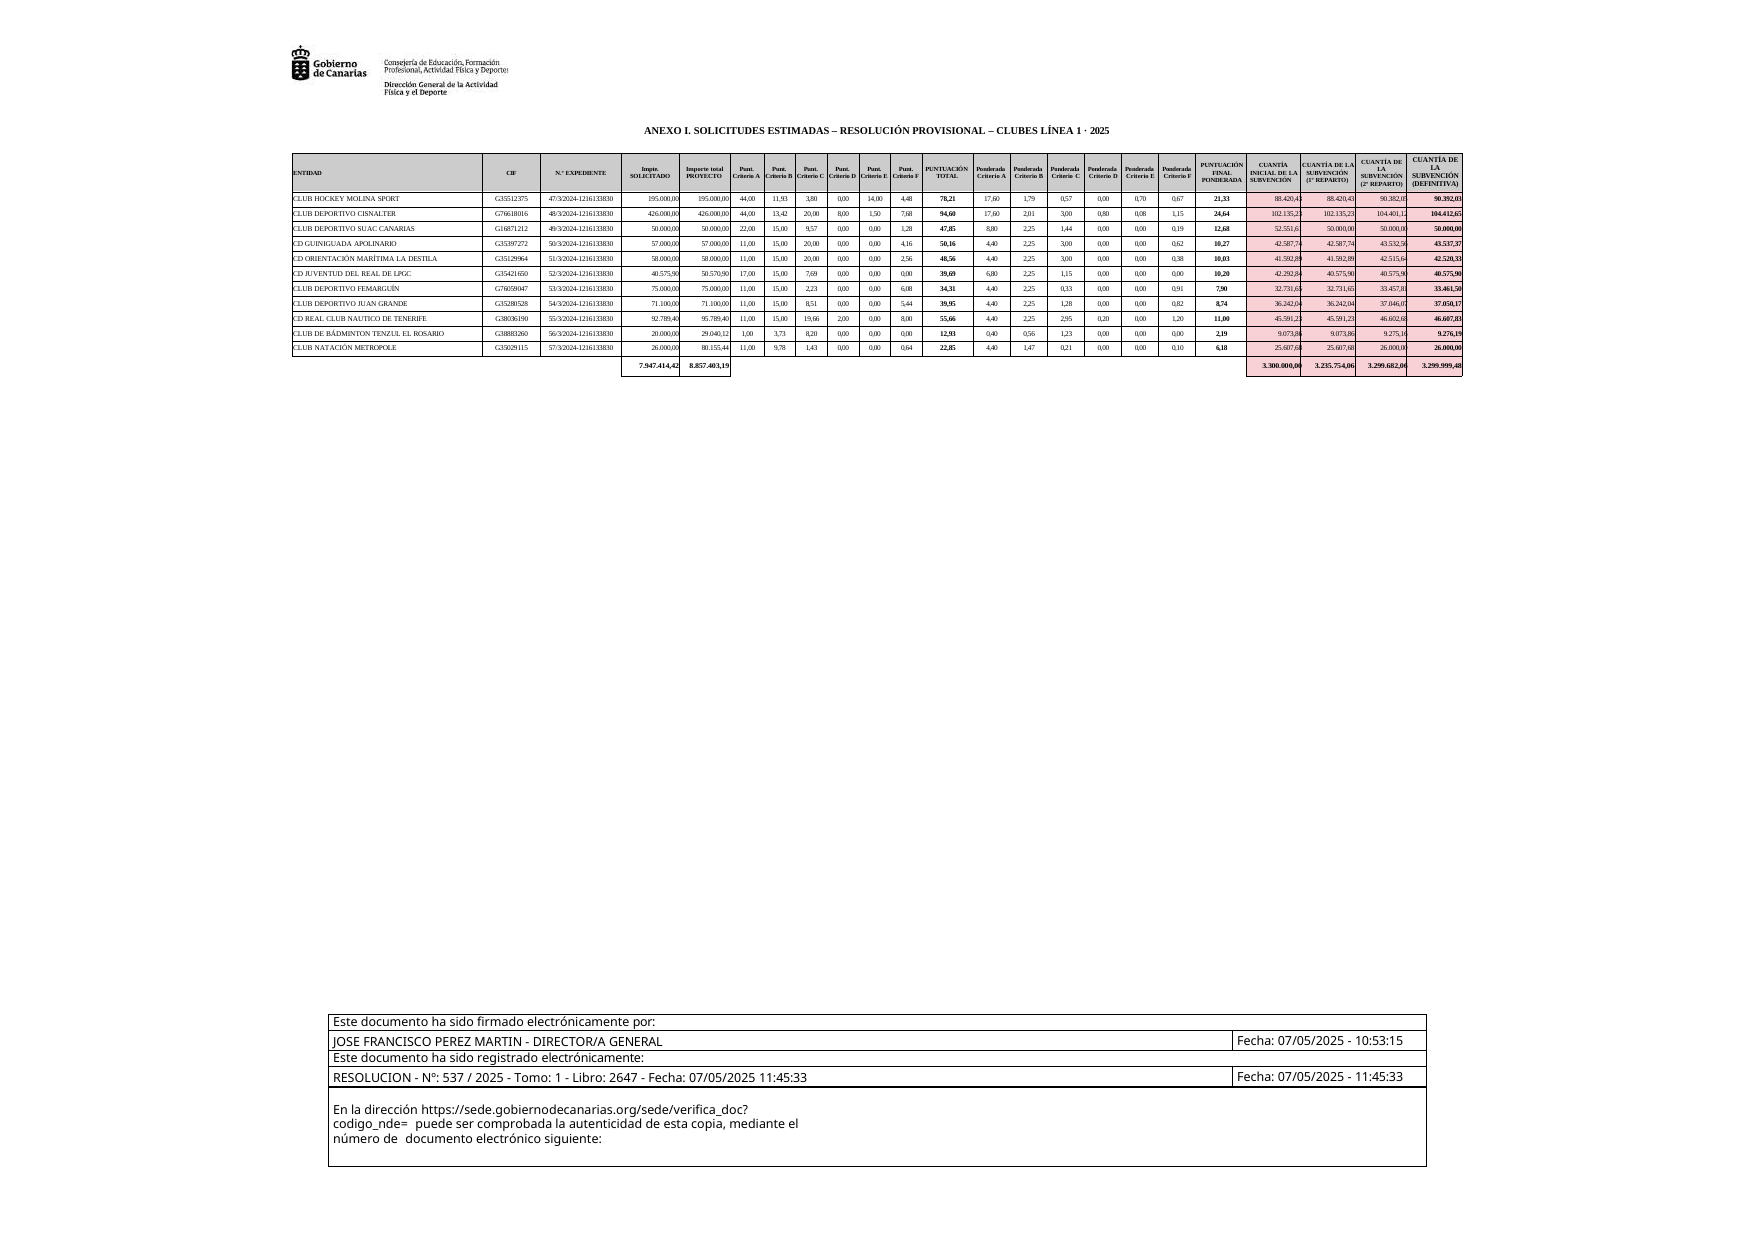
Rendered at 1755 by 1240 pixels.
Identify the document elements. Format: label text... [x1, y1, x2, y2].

table_cell 40.575,90 [1356, 267, 1406, 281]
table_cell 2,25 [1011, 222, 1047, 236]
table_cell 1,47 [1011, 342, 1047, 356]
table_cell 6,80 [974, 267, 1010, 281]
table_cell Fecha: 07/05/2025 - 11:45:33 [1233, 1067, 1426, 1086]
table_cell 50.000,00 [1301, 222, 1355, 236]
table_cell CLUB DEPORTIVO JUAN GRANDE [293, 297, 482, 311]
table_cell 34,31 [923, 282, 973, 296]
table_cell 0,00 [828, 193, 859, 206]
table_header Ponderada Criterio B [1011, 154, 1047, 191]
table_cell 17,60 [974, 208, 1010, 221]
table_cell 0,00 [860, 327, 890, 341]
table_cell [731, 357, 1246, 376]
table_cell 56/3/2024-1216133830 [541, 327, 621, 341]
table_header CUANTÍA DE LA SUBVENCIÓN (DEFINITIVA) [1407, 154, 1462, 191]
table_cell 42.587,74 [1301, 237, 1355, 251]
table_cell 3,00 [1048, 252, 1084, 266]
table_cell 3.299.999,48 [1407, 357, 1462, 376]
table_cell 1,43 [796, 342, 827, 356]
table_cell 15,00 [765, 267, 795, 281]
table_cell 14,00 [860, 193, 890, 206]
table_cell CD JUVENTUD DEL REAL DE LPGC [293, 267, 482, 281]
table_cell 3.235.754,06 [1301, 357, 1355, 376]
table_cell 11,00 [731, 312, 764, 326]
table_cell JOSE FRANCISCO PEREZ MARTIN - DIRECTOR/A GENERAL [329, 1031, 1232, 1050]
table_cell 11,00 [731, 237, 764, 251]
table_cell 50.000,00 [680, 222, 730, 236]
table_header CUANTÍA DE LA SUBVENCIÓN (2º REPARTO) [1356, 154, 1406, 191]
table_cell 37.046,07 [1356, 297, 1406, 311]
table_cell 7,69 [796, 267, 827, 281]
table_cell 7,90 [1196, 282, 1246, 296]
table_cell 0,00 [860, 252, 890, 266]
table_cell 50/3/2024-1216133830 [541, 237, 621, 251]
table_cell 41.592,89 [1301, 252, 1355, 266]
table_cell G35129964 [483, 252, 540, 266]
table_cell 0,00 [1085, 267, 1121, 281]
table_cell 0,00 [1085, 327, 1121, 341]
table_cell 41.592,89 [1247, 252, 1300, 266]
table_cell 4,40 [974, 342, 1010, 356]
table_cell 0,57 [1048, 193, 1084, 206]
table_cell 8,51 [796, 297, 827, 311]
table_cell 17,60 [974, 193, 1010, 206]
table_cell 75.000,00 [680, 282, 730, 296]
table_cell 20,00 [796, 237, 827, 251]
table_cell 102.135,23 [1247, 208, 1300, 221]
table_cell 0,00 [828, 327, 859, 341]
table_cell 12,68 [1196, 222, 1246, 236]
table_cell 52.551,61 [1247, 222, 1300, 236]
table_cell 9.073,86 [1247, 327, 1300, 341]
table_cell 48/3/2024-1216133830 [541, 208, 621, 221]
table_cell 42.587,74 [1247, 237, 1300, 251]
table_cell 48,56 [923, 252, 973, 266]
table_cell 0,00 [1159, 267, 1195, 281]
table_cell 4,40 [974, 312, 1010, 326]
table_cell 2,25 [1011, 237, 1047, 251]
table_cell 20,00 [796, 252, 827, 266]
table_cell 1,00 [731, 327, 764, 341]
table_cell 45.591,23 [1301, 312, 1355, 326]
table_cell 71.100,00 [622, 297, 679, 311]
table_cell G35397272 [483, 237, 540, 251]
table_cell G76618016 [483, 208, 540, 221]
table_cell 4,16 [891, 237, 922, 251]
table_cell 42.292,84 [1247, 267, 1300, 281]
table_cell 33.461,50 [1407, 282, 1462, 296]
text ANEXO I. SOLICITUDES ESTIMADAS – RESOLUCIÓN PROVISIONAL – CLUBES LÍNEA 1 · 2025 [279, 125, 1475, 137]
table_cell 102.135,23 [1301, 208, 1355, 221]
table_cell 22,85 [923, 342, 973, 356]
table_cell CLUB DEPORTIVO CISNALTER [293, 208, 482, 221]
table_cell G38883260 [483, 327, 540, 341]
table_cell CD ORIENTACIÓN MARÍTIMA LA DESTILA [293, 252, 482, 266]
table_cell 0,00 [860, 297, 890, 311]
table_cell 0,00 [828, 252, 859, 266]
table_cell 426.000,00 [622, 208, 679, 221]
table_header N.º EXPEDIENTE [541, 154, 621, 191]
table_cell 94,60 [923, 208, 973, 221]
table_cell 17,00 [731, 267, 764, 281]
table_cell 13,42 [765, 208, 795, 221]
table_cell 57.000,00 [680, 237, 730, 251]
table_cell 4,40 [974, 297, 1010, 311]
table_cell 39,69 [923, 267, 973, 281]
table_cell 0,00 [891, 267, 922, 281]
table_cell 11,93 [765, 193, 795, 206]
table_cell 15,00 [765, 312, 795, 326]
table_cell 7,68 [891, 208, 922, 221]
table_cell 0,00 [1122, 342, 1158, 356]
table_cell 0,00 [828, 237, 859, 251]
table_cell G35029115 [483, 342, 540, 356]
table_cell 9,78 [765, 342, 795, 356]
table_cell 57/3/2024-1216133830 [541, 342, 621, 356]
table_cell 11,00 [731, 342, 764, 356]
table_cell 1,15 [1159, 208, 1195, 221]
table_cell 0,00 [1122, 237, 1158, 251]
table_cell Fecha: 07/05/2025 - 10:53:15 [1233, 1031, 1426, 1050]
table_cell 4,40 [974, 282, 1010, 296]
table_cell 0,08 [1122, 208, 1158, 221]
table_cell 37.050,17 [1407, 297, 1462, 311]
table_cell 2,23 [796, 282, 827, 296]
table_cell 1,50 [860, 208, 890, 221]
table_cell 0,00 [860, 282, 890, 296]
table_cell 3.299.682,06 [1356, 357, 1406, 376]
table_cell 2,25 [1011, 282, 1047, 296]
table_cell 55/3/2024-1216133830 [541, 312, 621, 326]
table_cell 1,28 [1048, 297, 1084, 311]
table_cell 0,00 [828, 267, 859, 281]
table_cell En la dirección https://sede.gobiernodecanarias.org/sede/verifica_doc?codigo_nde= puede ser comprobada la autenticidad de esta copia, mediante el número de documento electrónico siguiente: [329, 1088, 1426, 1166]
table_cell 2,25 [1011, 312, 1047, 326]
table_cell 0,00 [1085, 282, 1121, 296]
table_cell 43.537,37 [1407, 237, 1462, 251]
table_cell 39,95 [923, 297, 973, 311]
table_cell 10,20 [1196, 267, 1246, 281]
table_cell 11,00 [731, 252, 764, 266]
table_cell 44,00 [731, 193, 764, 206]
table_cell 1,20 [1159, 312, 1195, 326]
table_cell 71.100,00 [680, 297, 730, 311]
table_cell 2,95 [1048, 312, 1084, 326]
table_cell CLUB DE BÁDMINTON TENZUL EL ROSARIO [293, 327, 482, 341]
table_cell 36.242,04 [1247, 297, 1300, 311]
table_cell 1,44 [1048, 222, 1084, 236]
table_header Ponderada Criterio E [1122, 154, 1158, 191]
table_cell 47/3/2024-1216133830 [541, 193, 621, 206]
table_header Punt. Criterio A [731, 154, 764, 191]
table_header Punt. Criterio E [860, 154, 890, 191]
table_cell 10,03 [1196, 252, 1246, 266]
table_cell 195.000,00 [680, 193, 730, 206]
table_cell 2,01 [1011, 208, 1047, 221]
table_cell 43.532,56 [1356, 237, 1406, 251]
table_cell 88.420,43 [1301, 193, 1355, 206]
table_cell 40.575,90 [622, 267, 679, 281]
table_cell 12,93 [923, 327, 973, 341]
table_cell 0,40 [974, 327, 1010, 341]
table_cell [292, 357, 621, 376]
table_cell 9,57 [796, 222, 827, 236]
table_cell 0,80 [1085, 208, 1121, 221]
table_cell 24,64 [1196, 208, 1246, 221]
table_cell 50,16 [923, 237, 973, 251]
table_cell 44,00 [731, 208, 764, 221]
table_cell 42.515,64 [1356, 252, 1406, 266]
table_cell 33.457,81 [1356, 282, 1406, 296]
table_cell 0,00 [860, 222, 890, 236]
table_cell 0,20 [1085, 312, 1121, 326]
table_header CUANTÍA DE LA SUBVENCIÓN (1º REPARTO) [1301, 154, 1355, 191]
table_cell 1,28 [891, 222, 922, 236]
table_header Importe total PROYECTO [680, 154, 730, 191]
table_cell 9.275,16 [1356, 327, 1406, 341]
table_cell 0,00 [1122, 297, 1158, 311]
table_cell 45.591,23 [1247, 312, 1300, 326]
table_header ENTIDAD [293, 154, 482, 191]
table_header Ponderada Criterio F [1159, 154, 1195, 191]
table_cell 40.575,90 [1407, 267, 1462, 281]
table_cell 11,00 [1196, 312, 1246, 326]
table_cell 9.276,19 [1407, 327, 1462, 341]
table_cell 6,18 [1196, 342, 1246, 356]
table_cell 2,25 [1011, 252, 1047, 266]
table_cell CLUB NATACIÓN METROPOLE [293, 342, 482, 356]
table_cell 2,56 [891, 252, 922, 266]
table_cell 57.000,00 [622, 237, 679, 251]
table_cell 4,40 [974, 237, 1010, 251]
table_cell 32.731,65 [1247, 282, 1300, 296]
table_cell 0,00 [860, 342, 890, 356]
table_cell 29.040,12 [680, 327, 730, 341]
table_cell 0,00 [1159, 327, 1195, 341]
table_cell 0,00 [1122, 252, 1158, 266]
table_cell 0,00 [1122, 267, 1158, 281]
table_cell 0,82 [1159, 297, 1195, 311]
table_cell 88.420,43 [1247, 193, 1300, 206]
table_cell 8.857.403,19 [680, 357, 730, 376]
table_cell 54/3/2024-1216133830 [541, 297, 621, 311]
table_cell 104.401,12 [1356, 208, 1406, 221]
table_cell 51/3/2024-1216133830 [541, 252, 621, 266]
table_cell 0,91 [1159, 282, 1195, 296]
table_cell 0,00 [1122, 282, 1158, 296]
table_cell 19,66 [796, 312, 827, 326]
table_cell 0,00 [1085, 297, 1121, 311]
table_cell 0,00 [1085, 222, 1121, 236]
table_header Punt. Criterio F [891, 154, 922, 191]
table_cell 26.000,00 [1356, 342, 1406, 356]
table_cell 0,62 [1159, 237, 1195, 251]
table_cell RESOLUCION - Nº: 537 / 2025 - Tomo: 1 - Libro: 2647 - Fecha: 07/05/2025 11:45:33 [329, 1067, 1232, 1086]
table_cell 3,80 [796, 193, 827, 206]
table_cell 25.607,68 [1301, 342, 1355, 356]
table_cell 0,00 [1122, 312, 1158, 326]
table_cell 8,00 [891, 312, 922, 326]
table_cell 21,33 [1196, 193, 1246, 206]
table_cell 78,21 [923, 193, 973, 206]
table_cell 0,38 [1159, 252, 1195, 266]
table_cell 0,00 [1085, 252, 1121, 266]
table_cell 0,00 [1085, 237, 1121, 251]
table_cell 15,00 [765, 252, 795, 266]
table_header PUNTUACIÓN FINAL PONDERADA [1196, 154, 1246, 191]
table_header Punt. Criterio B [765, 154, 795, 191]
table_cell 15,00 [765, 282, 795, 296]
table_cell 46.607,83 [1407, 312, 1462, 326]
table_cell 49/3/2024-1216133830 [541, 222, 621, 236]
table_cell 0,64 [891, 342, 922, 356]
table_cell 4,48 [891, 193, 922, 206]
table_cell 3,73 [765, 327, 795, 341]
table_header Punt. Criterio C [796, 154, 827, 191]
table_cell 0,00 [1085, 193, 1121, 206]
table_cell 1,23 [1048, 327, 1084, 341]
table_header PUNTUACIÓN TOTAL [923, 154, 973, 191]
table_header Impte. SOLICITADO [622, 154, 679, 191]
table_cell 11,00 [731, 297, 764, 311]
table_cell 6,08 [891, 282, 922, 296]
table_cell G35280528 [483, 297, 540, 311]
table_cell 22,00 [731, 222, 764, 236]
table_cell 50.570,90 [680, 267, 730, 281]
table_header Punt. Criterio D [828, 154, 859, 191]
table_cell 0,00 [828, 222, 859, 236]
table_cell 40.575,90 [1301, 267, 1355, 281]
table_cell 104.412,65 [1407, 208, 1462, 221]
table_cell 75.000,00 [622, 282, 679, 296]
table_cell 58.000,00 [680, 252, 730, 266]
table_cell 5,44 [891, 297, 922, 311]
table_cell 7.947.414,42 [622, 357, 679, 376]
table_cell 15,00 [765, 222, 795, 236]
table_cell 0,21 [1048, 342, 1084, 356]
table_cell 4,40 [974, 252, 1010, 266]
table_cell 15,00 [765, 237, 795, 251]
table_cell 0,67 [1159, 193, 1195, 206]
table_cell 55,66 [923, 312, 973, 326]
table_cell 2,25 [1011, 267, 1047, 281]
table_cell G35512375 [483, 193, 540, 206]
table_cell 9.073,86 [1301, 327, 1355, 341]
table_cell 0,00 [860, 267, 890, 281]
table_cell 0,10 [1159, 342, 1195, 356]
table_cell 3,00 [1048, 237, 1084, 251]
table_cell 80.155,44 [680, 342, 730, 356]
table_cell 3,00 [1048, 208, 1084, 221]
table_cell 0,00 [1085, 342, 1121, 356]
table_cell G76059047 [483, 282, 540, 296]
table_cell 92.789,40 [622, 312, 679, 326]
table_cell 52/3/2024-1216133830 [541, 267, 621, 281]
table_cell CLUB DEPORTIVO FEMARGUÍN [293, 282, 482, 296]
table_cell 426.000,00 [680, 208, 730, 221]
table_cell 26.000,00 [622, 342, 679, 356]
table_cell 0,00 [828, 297, 859, 311]
table_cell 2,00 [828, 312, 859, 326]
table_cell 2,25 [1011, 297, 1047, 311]
table_cell 0,70 [1122, 193, 1158, 206]
table_cell 46.602,68 [1356, 312, 1406, 326]
table_cell 195.000,00 [622, 193, 679, 206]
table_cell G38036190 [483, 312, 540, 326]
table_cell 0,00 [828, 342, 859, 356]
table_cell 20.000,00 [622, 327, 679, 341]
table_cell 20,00 [796, 208, 827, 221]
table_cell CLUB HOCKEY MOLINA SPORT [293, 193, 482, 206]
table_cell 36.242,04 [1301, 297, 1355, 311]
table_header Este documento ha sido firmado electrónicamente por: [329, 1015, 1426, 1030]
table_cell 10,27 [1196, 237, 1246, 251]
table_header Ponderada Criterio A [974, 154, 1010, 191]
table_header CUANTÍA INICIAL DE LA SUBVENCIÓN [1247, 154, 1300, 191]
table_cell 0,19 [1159, 222, 1195, 236]
table_cell 1,79 [1011, 193, 1047, 206]
table_cell 8,74 [1196, 297, 1246, 311]
table_cell G35421650 [483, 267, 540, 281]
table_cell 47,85 [923, 222, 973, 236]
table_cell 25.607,68 [1247, 342, 1300, 356]
table_cell 8,80 [974, 222, 1010, 236]
table_header Ponderada Criterio C [1048, 154, 1084, 191]
table_header CIF [483, 154, 540, 191]
table_cell 50.000,00 [622, 222, 679, 236]
table_cell 53/3/2024-1216133830 [541, 282, 621, 296]
table_cell 0,00 [1122, 222, 1158, 236]
table_cell 15,00 [765, 297, 795, 311]
table_header Ponderada Criterio D [1085, 154, 1121, 191]
table_cell 90.382,05 [1356, 193, 1406, 206]
table_cell 2,19 [1196, 327, 1246, 341]
table_cell 26.000,00 [1407, 342, 1462, 356]
table_cell 0,00 [828, 282, 859, 296]
table_cell G16871212 [483, 222, 540, 236]
table_cell 11,00 [731, 282, 764, 296]
table_cell 95.789,40 [680, 312, 730, 326]
table_cell 50.000,00 [1407, 222, 1462, 236]
table_cell 0,00 [1122, 327, 1158, 341]
table_cell 90.392,03 [1407, 193, 1462, 206]
table_cell 0,56 [1011, 327, 1047, 341]
table_cell CLUB DEPORTIVO SUAC CANARIAS [293, 222, 482, 236]
table_cell 8,00 [828, 208, 859, 221]
table_cell 42.520,33 [1407, 252, 1462, 266]
table_cell Este documento ha sido registrado electrónicamente: [329, 1051, 1426, 1066]
table_cell 50.000,00 [1356, 222, 1406, 236]
table_cell 0,33 [1048, 282, 1084, 296]
table_cell 3.300.000,00 [1247, 357, 1300, 376]
table_cell CD REAL CLUB NAUTICO DE TENERIFE [293, 312, 482, 326]
table_cell 8,20 [796, 327, 827, 341]
table_cell 0,00 [860, 312, 890, 326]
table_cell 32.731,65 [1301, 282, 1355, 296]
table_cell 1,15 [1048, 267, 1084, 281]
table_cell CD GUINIGUADA APOLINARIO [293, 237, 482, 251]
table_cell 0,00 [891, 327, 922, 341]
table_cell 58.000,00 [622, 252, 679, 266]
table_cell 0,00 [860, 237, 890, 251]
